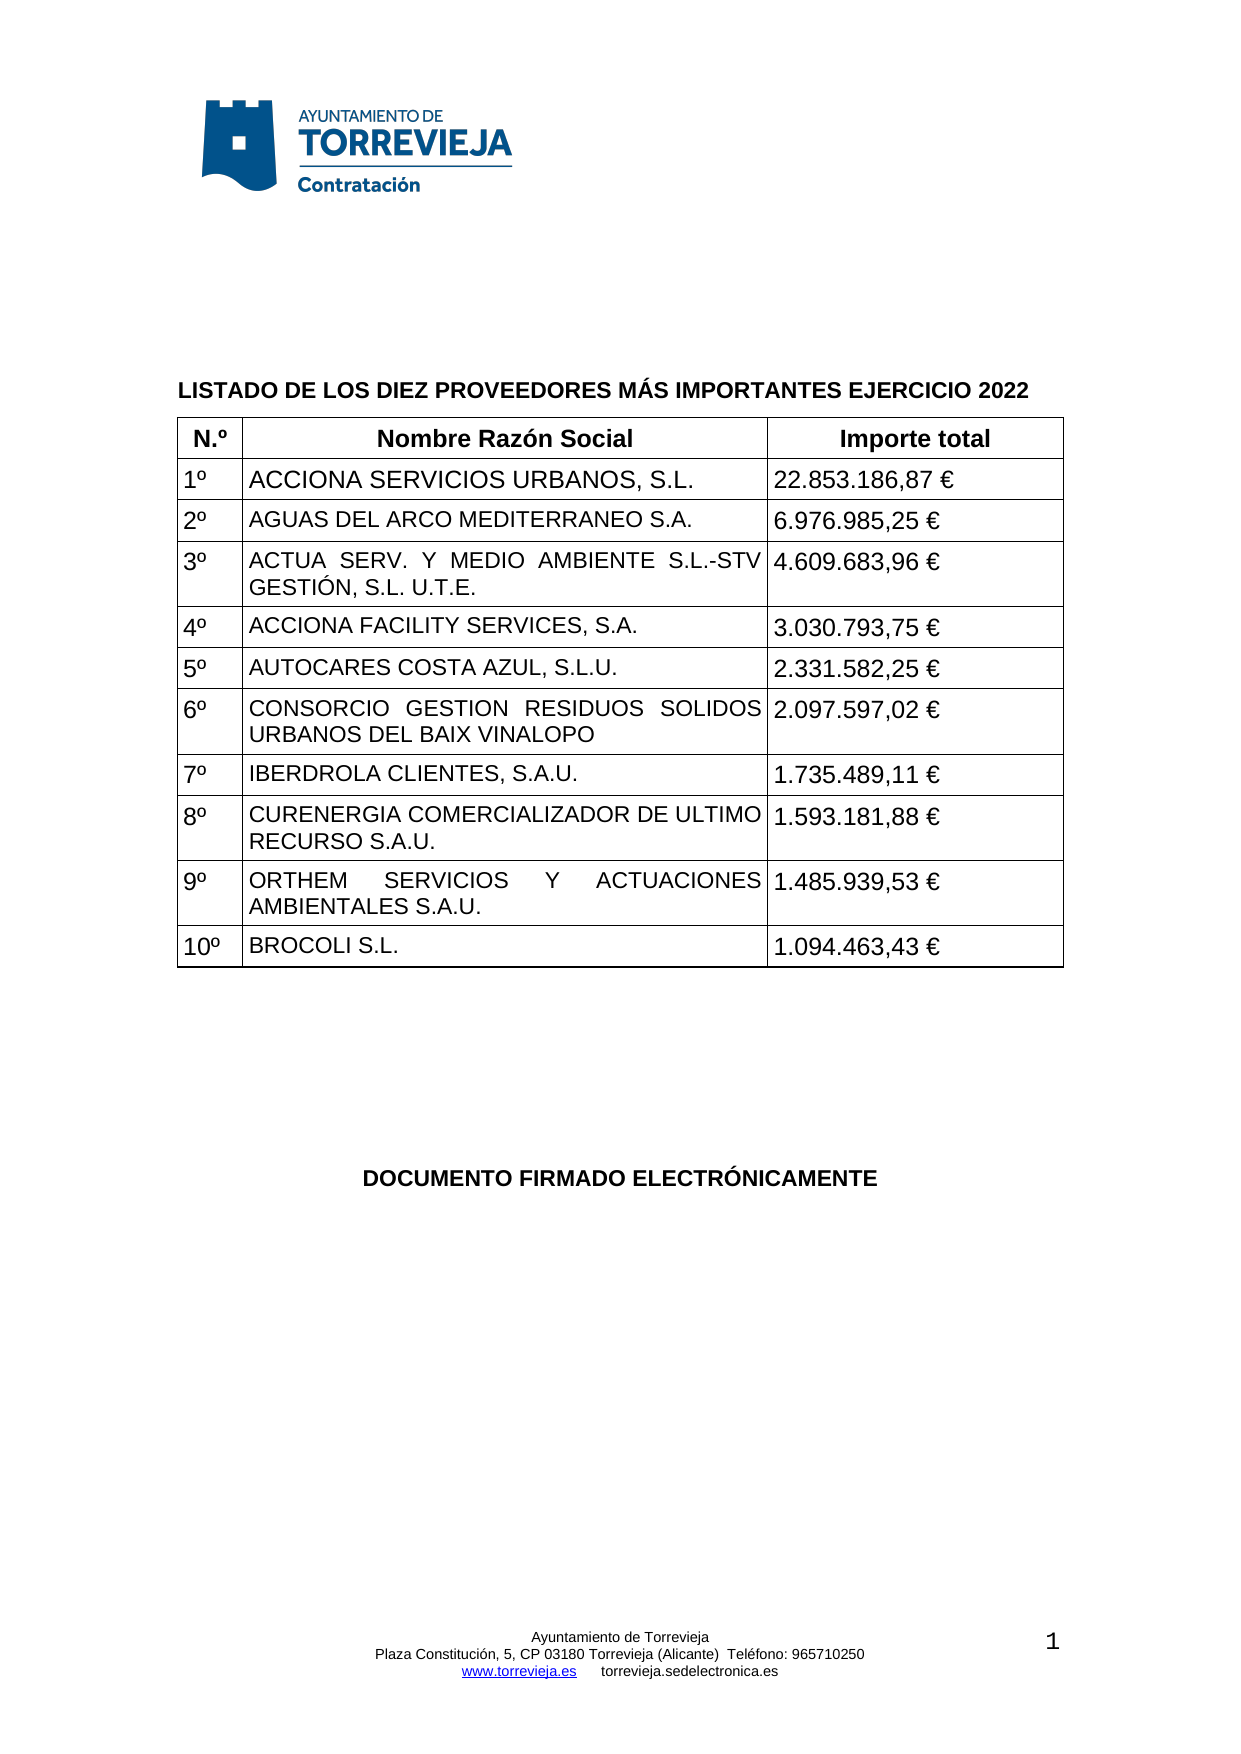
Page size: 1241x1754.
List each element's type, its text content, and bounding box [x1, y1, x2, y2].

table_cell ACTUA SERV. Y MEDIO AMBIENTE S.L.-STV GESTIÓN, S.L. U.T.E. [243, 542, 767, 606]
table_cell 2.331.582,25 € [768, 648, 1063, 688]
table_cell 9º [178, 861, 242, 925]
picture [177, 70, 544, 216]
table_cell 5º [178, 648, 242, 688]
table_cell AGUAS DEL ARCO MEDITERRANEO S.A. [243, 500, 767, 541]
table_cell 1.094.463,43 € [768, 926, 1063, 966]
text DOCUMENTO FIRMADO ELECTRÓNICAMENTE [177, 1165, 1063, 1191]
table_header Nombre Razón Social [243, 418, 767, 458]
table_header Importe total [768, 418, 1063, 458]
table_cell 8º [178, 796, 242, 860]
table_cell 2.097.597,02 € [768, 689, 1063, 753]
table_cell AUTOCARES COSTA AZUL, S.L.U. [243, 648, 767, 688]
text LISTADO DE LOS DIEZ PROVEEDORES MÁS IMPORTANTES EJERCICIO 2022 [177, 377, 1063, 404]
table_cell 1.593.181,88 € [768, 796, 1063, 860]
table_cell ACCIONA SERVICIOS URBANOS, S.L. [243, 459, 767, 499]
table_cell IBERDROLA CLIENTES, S.A.U. [243, 755, 767, 795]
table_cell 22.853.186,87 € [768, 459, 1063, 499]
table_cell ORTHEM SERVICIOS Y ACTUACIONES AMBIENTALES S.A.U. [243, 861, 767, 925]
table_cell CONSORCIO GESTION RESIDUOS SOLIDOS URBANOS DEL BAIX VINALOPO [243, 689, 767, 753]
table_cell 10º [178, 926, 242, 966]
table_cell 3º [178, 542, 242, 606]
table_cell CURENERGIA COMERCIALIZADOR DE ULTIMO RECURSO S.A.U. [243, 796, 767, 860]
table_cell 4.609.683,96 € [768, 542, 1063, 606]
table_cell 1.735.489,11 € [768, 755, 1063, 795]
table_cell 6º [178, 689, 242, 753]
table_cell 7º [178, 755, 242, 795]
table_cell BROCOLI S.L. [243, 926, 767, 966]
table_cell 3.030.793,75 € [768, 607, 1063, 647]
table_cell ACCIONA FACILITY SERVICES, S.A. [243, 607, 767, 647]
table_cell 1º [178, 459, 242, 499]
table_cell 2º [178, 500, 242, 541]
table_header N.º [178, 418, 242, 458]
table_cell 1.485.939,53 € [768, 861, 1063, 925]
table_cell 4º [178, 607, 242, 647]
table_cell 6.976.985,25 € [768, 500, 1063, 541]
